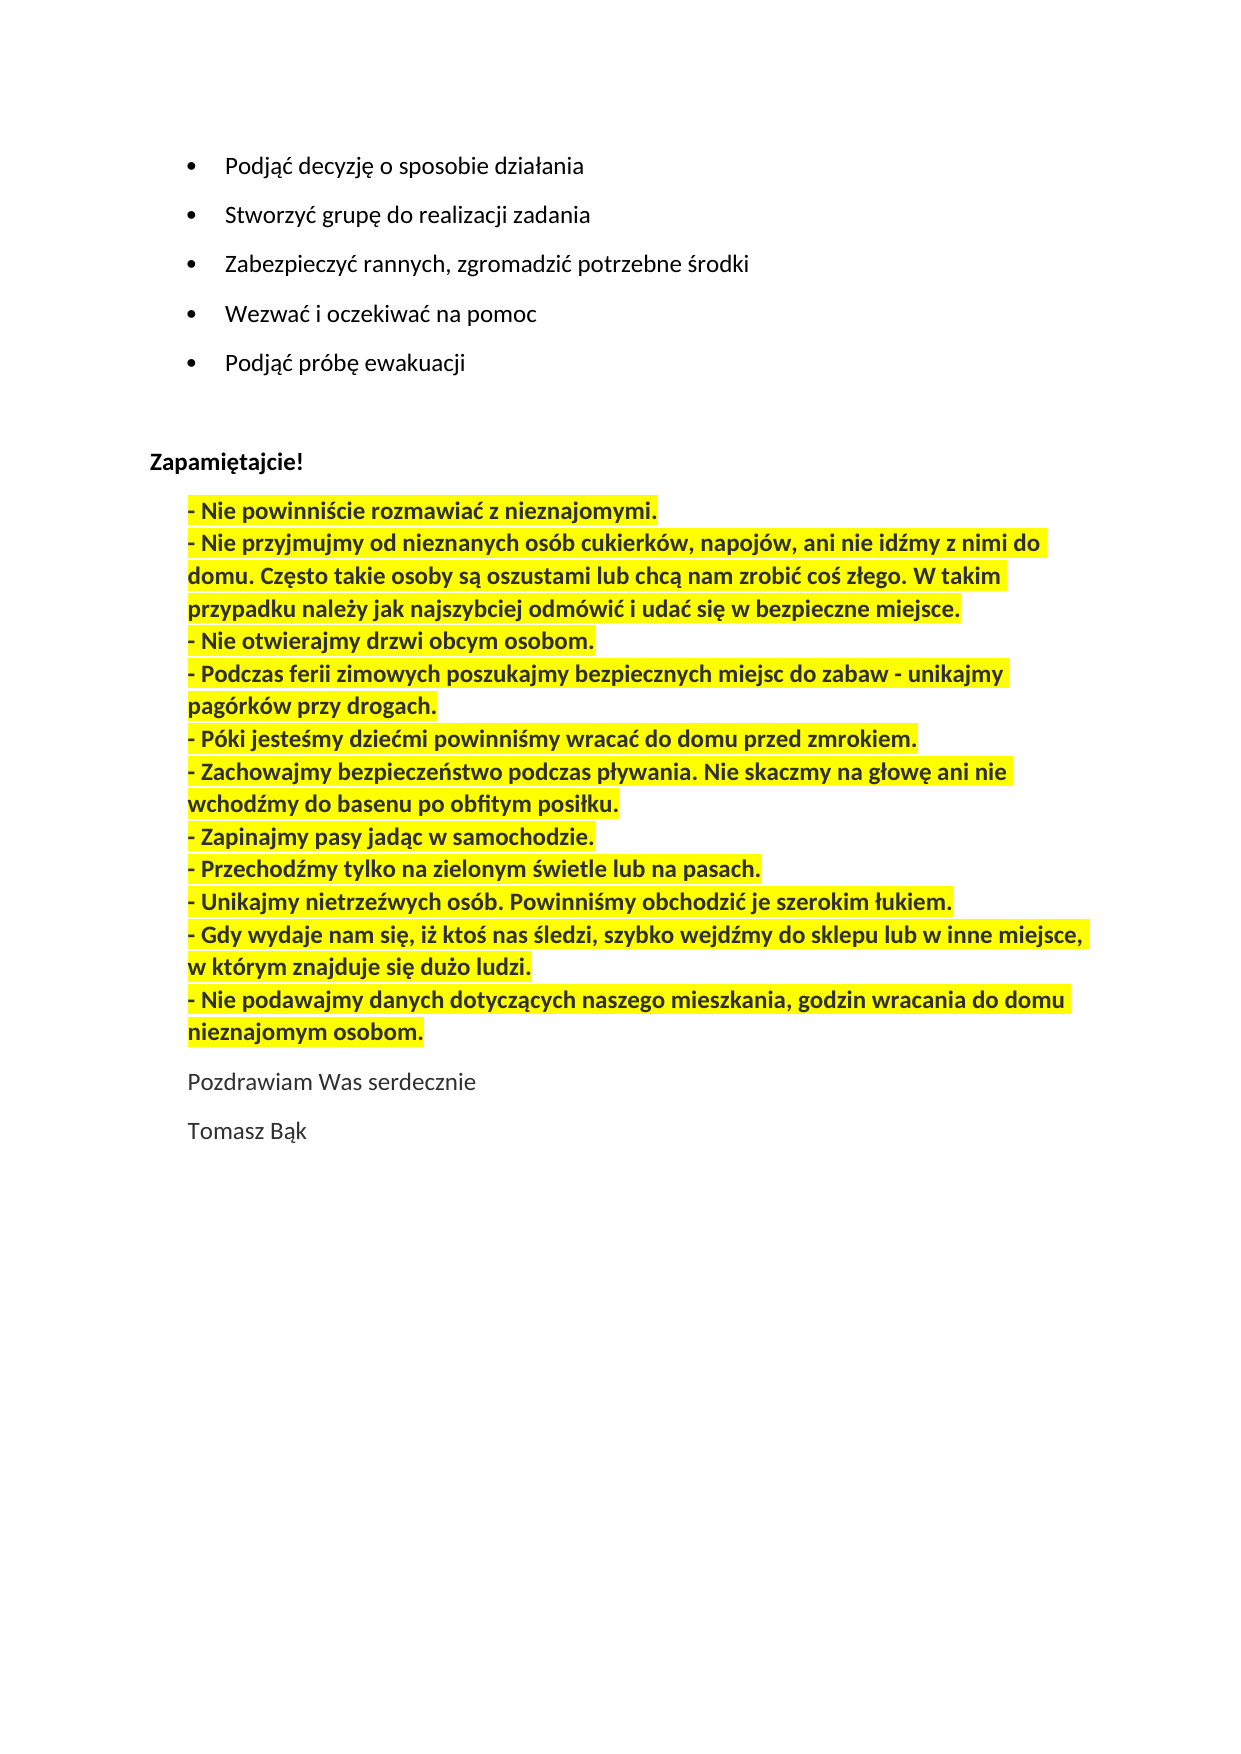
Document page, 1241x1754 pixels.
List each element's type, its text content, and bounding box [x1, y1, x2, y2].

text Pozdrawiam Was serdecznie [187, 1066, 1090, 1096]
list Stworzyć grupę do realizacji zadania [187, 199, 1090, 230]
list Podjąć decyzję o sposobie działania [187, 150, 1090, 181]
text - Nie powinniście rozmawiać z nieznajomymi. - Nie przyjmujmy od nieznanych osób cukierków, napojów, ani nie idźmy z nimi do domu. Często takie osoby są oszustami lub chcą nam zrobić coś złego. W takim przypadku należy jak najszybciej odmówić i udać się w bezpieczne miejsce. - Nie otwierajmy drzwi obcym osobom. - Podczas ferii zimowych poszukajmy bezpiecznych miejsc do zabaw - unikajmy pagórków przy drogach. - Póki jesteśmy dziećmi powinniśmy wracać do domu przed zmrokiem. - Zachowajmy bezpieczeństwo podczas pływania. Nie skaczmy na głowę ani nie wchodźmy do basenu po obfitym posiłku. - Zapinajmy pasy jadąc w samochodzie. - Przechodźmy tylko na zielonym świetle lub na pasach. - Unikajmy nietrzeźwych osób. Powinniśmy obchodzić je szerokim łukiem. - Gdy wydaje nam się, iż ktoś nas śledzi, szybko wejdźmy do sklepu lub w inne miejsce, w którym znajduje się dużo ludzi. - Nie podawajmy danych dotyczących naszego mieszkania, godzin wracania do domu nieznajomym osobom. [187, 495, 1090, 1047]
list Podjąć próbę ewakuacji [187, 347, 1090, 378]
text Tomasz Bąk [187, 1115, 1090, 1146]
list Zabezpieczyć rannych, zgromadzić potrzebne środki [187, 248, 1090, 279]
text Zapamiętajcie! [150, 446, 1090, 476]
list Wezwać i oczekiwać na pomoc [187, 298, 1090, 328]
